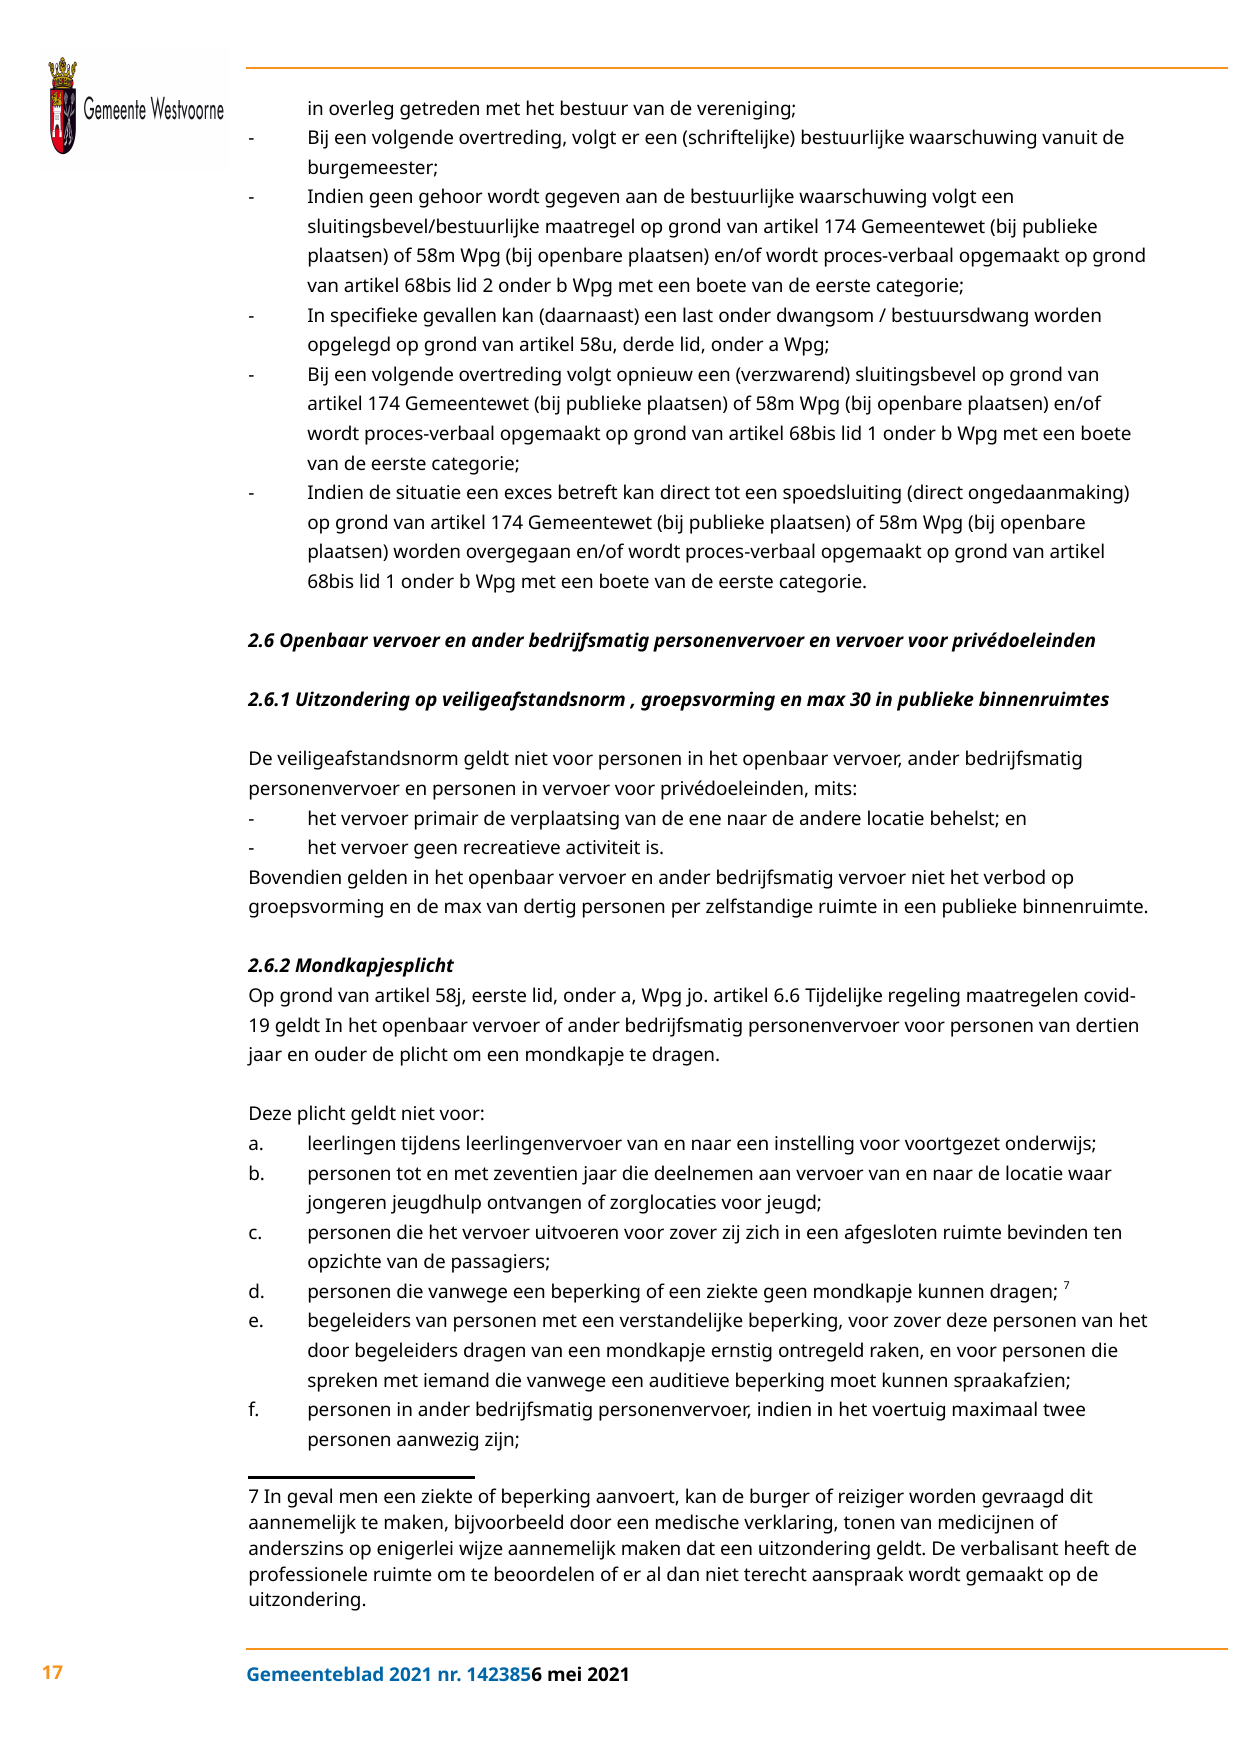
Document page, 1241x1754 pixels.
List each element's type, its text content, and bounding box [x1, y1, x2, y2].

text Bovendien gelden in het openbaar vervoer en ander bedrijfsmatig vervoer niet het verbod op groepsvorming en de max van dertig personen per zelfstandige ruimte in een publieke binnenruimte. [248, 864, 1152, 919]
list het vervoer geen recreatieve activiteit is. [248, 834, 1152, 860]
list In geval men een ziekte of beperking aanvoert, kan de burger of reiziger worden gevraagd dit aannemelijk te maken, bijvoorbeeld door een medische verklaring, tonen van medicijnen of anderszins op enigerlei wijze aannemelijk maken dat een uitzondering geldt. De verbalisant heeft de professionele ruimte om te beoordelen of er al dan niet terecht aanspraak wordt gemaakt op de uitzondering. [248, 1483, 1152, 1612]
list Bij een volgende overtreding, volgt er een (schriftelijke) bestuurlijke waarschuwing vanuit de burgemeester; [248, 124, 1152, 180]
list In specifieke gevallen kan (daarnaast) een last onder dwangsom / bestuursdwang worden opgelegd op grond van artikel 58u, derde lid, onder a Wpg; [248, 302, 1152, 357]
text 2.6.2 Mondkapjesplicht [248, 953, 1152, 978]
list personen die het vervoer uitvoeren voor zover zij zich in een afgesloten ruimte bevinden ten opzichte van de passagiers; [248, 1219, 1152, 1274]
list in overleg getreden met het bestuur van de vereniging; [248, 95, 1152, 121]
text Op grond van artikel 58j, eerste lid, onder a, Wpg jo. artikel 6.6 Tijdelijke regeling maatregelen covid-19 geldt In het openbaar vervoer of ander bedrijfsmatig personenvervoer voor personen van dertien jaar en ouder de plicht om een mondkapje te dragen. [248, 982, 1152, 1067]
list Indien geen gehoor wordt gegeven aan de bestuurlijke waarschuwing volgt een sluitingsbevel/bestuurlijke maatregel op grond van artikel 174 Gemeentewet (bij publieke plaatsen) of 58m Wpg (bij openbare plaatsen) en/of wordt proces-verbaal opgemaakt op grond van artikel 68bis lid 2 onder b Wpg met een boete van de eerste categorie; [248, 183, 1152, 298]
text 2.6.1 Uitzondering op veiligeafstandsnorm , groepsvorming en max 30 in publieke binnenruimtes [248, 686, 1152, 712]
list personen tot en met zeventien jaar die deelnemen aan vervoer van en naar de locatie waar jongeren jeugdhulp ontvangen of zorglocaties voor jeugd; [248, 1160, 1152, 1215]
picture [41, 47, 231, 172]
list begeleiders van personen met een verstandelijke beperking, voor zover deze personen van het door begeleiders dragen van een mondkapje ernstig ontregeld raken, en voor personen die spreken met iemand die vanwege een auditieve beperking moet kunnen spraakafzien; [248, 1308, 1152, 1393]
text 2.6 Openbaar vervoer en ander bedrijfsmatig personenvervoer en vervoer voor privédoeleinden [248, 627, 1152, 653]
list leerlingen tijdens leerlingenvervoer van en naar een instelling voor voortgezet onderwijs; [248, 1130, 1152, 1156]
list personen die vanwege een beperking of een ziekte geen mondkapje kunnen dragen; [248, 1278, 1152, 1304]
text Deze plicht geldt niet voor: [248, 1101, 1152, 1126]
list Indien de situatie een exces betreft kan direct tot een spoedsluiting (direct ongedaanmaking) op grond van artikel 174 Gemeentewet (bij publieke plaatsen) of 58m Wpg (bij openbare plaatsen) worden overgegaan en/of wordt proces-verbaal opgemaakt op grond van artikel 68bis lid 1 onder b Wpg met een boete van de eerste categorie. [248, 479, 1152, 594]
list het vervoer primair de verplaatsing van de ene naar de andere locatie behelst; en [248, 805, 1152, 831]
list personen in ander bedrijfsmatig personenvervoer, indien in het voertuig maximaal twee personen aanwezig zijn; [248, 1396, 1152, 1452]
text De veiligeafstandsnorm geldt niet voor personen in het openbaar vervoer, ander bedrijfsmatig personenvervoer en personen in vervoer voor privédoeleinden, mits: [248, 746, 1152, 801]
list Bij een volgende overtreding volgt opnieuw een (verzwarend) sluitingsbevel op grond van artikel 174 Gemeentewet (bij publieke plaatsen) of 58m Wpg (bij openbare plaatsen) en/of wordt proces-verbaal opgemaakt op grond van artikel 68bis lid 1 onder b Wpg met een boete van de eerste categorie; [248, 361, 1152, 476]
